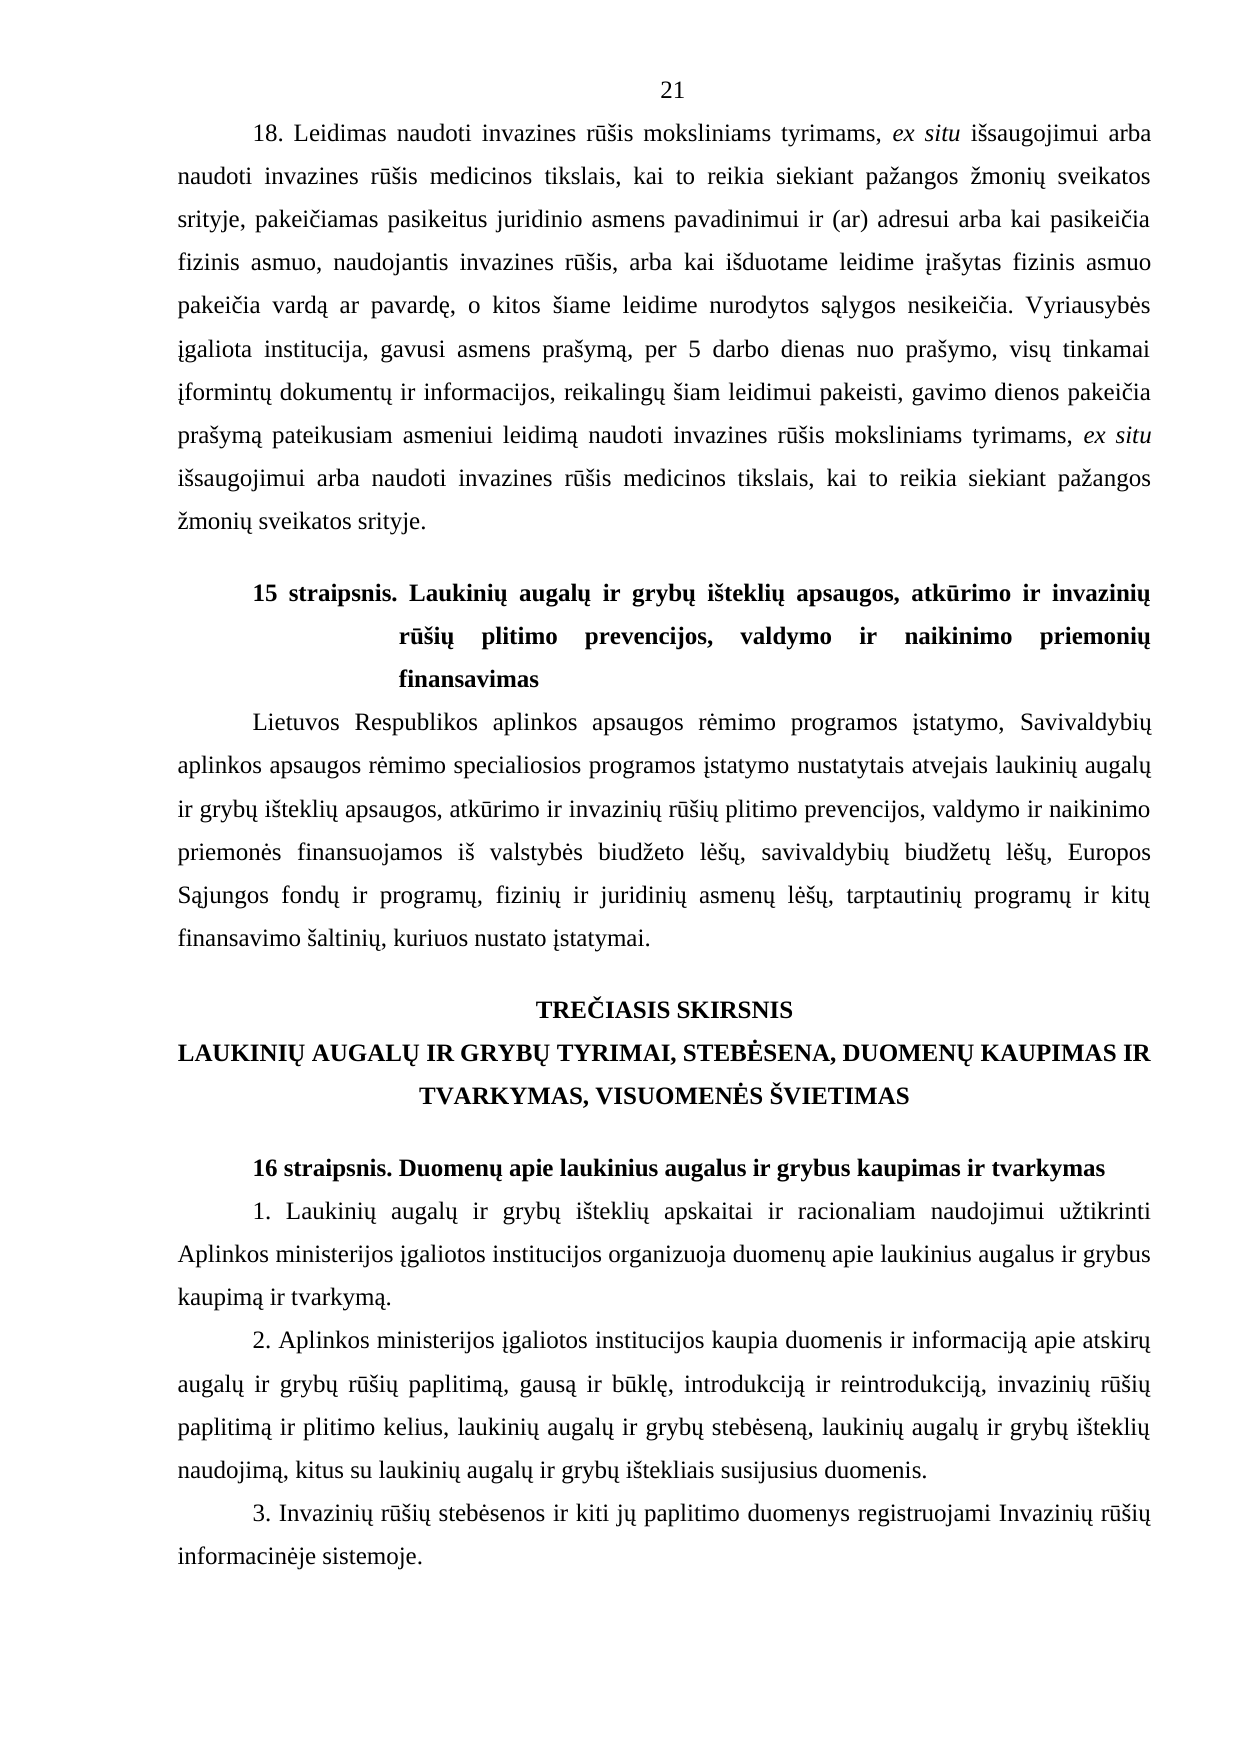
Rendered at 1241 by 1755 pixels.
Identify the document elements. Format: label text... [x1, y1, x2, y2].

text 15 straipsnis. Laukinių augalų ir grybų išteklių apsaugos, atkūrimo ir invazinių rūšių plitimo prevencijos, valdymo ir naikinimo priemonių finansavimas [252, 578, 1152, 693]
text 2. Aplinkos ministerijos įgaliotos institucijos kaupia duomenis ir informaciją apie atskirų augalų ir grybų rūšių paplitimą, gausą ir būklę, introdukciją ir reintrodukciją, invazinių rūšių paplitimą ir plitimo kelius, laukinių augalų ir grybų stebėseną, laukinių augalų ir grybų išteklių naudojimą, kitus su laukinių augalų ir grybų ištekliais susijusius duomenis. [177, 1326, 1152, 1484]
text LAUKINIŲ AUGALŲ IR GRYBŲ TYRIMAI, STEBĖSENA, DUOMENŲ KAUPIMAS IR TVARKYMAS, VISUOMENĖS ŠVIETIMAS [177, 1038, 1152, 1110]
text 3. Invazinių rūšių stebėsenos ir kiti jų paplitimo duomenys registruojami Invazinių rūšių informacinėje sistemoje. [177, 1498, 1152, 1570]
text Lietuvos Respublikos aplinkos apsaugos rėmimo programos įstatymo, Savivaldybių aplinkos apsaugos rėmimo specialiosios programos įstatymo nustatytais atvejais laukinių augalų ir grybų išteklių apsaugos, atkūrimo ir invazinių rūšių plitimo prevencijos, valdymo ir naikinimo priemonės finansuojamos iš valstybės biudžeto lėšų, savivaldybių biudžetų lėšų, Europos Sąjungos fondų ir programų, fizinių ir juridinių asmenų lėšų, tarptautinių programų ir kitų finansavimo šaltinių, kuriuos nustato įstatymai. [177, 707, 1152, 952]
text 16 straipsnis. Duomenų apie laukinius augalus ir grybus kaupimas ir tvarkymas [177, 1153, 1152, 1182]
text 1. Laukinių augalų ir grybų išteklių apskaitai ir racionaliam naudojimui užtikrinti Aplinkos ministerijos įgaliotos institucijos organizuoja duomenų apie laukinius augalus ir grybus kaupimą ir tvarkymą. [177, 1196, 1152, 1311]
text TREČIASIS SKIRSNIS [177, 995, 1152, 1024]
text 18. Leidimas naudoti invazines rūšis moksliniams tyrimams, ex situ išsaugojimui arba naudoti invazines rūšis medicinos tikslais, kai to reikia siekiant pažangos žmonių sveikatos srityje, pakeičiamas pasikeitus juridinio asmens pavadinimui ir (ar) adresui arba kai pasikeičia fizinis asmuo, naudojantis invazines rūšis, arba kai išduotame leidime įrašytas fizinis asmuo pakeičia vardą ar pavardę, o kitos šiame leidime nurodytos sąlygos nesikeičia. Vyriausybės įgaliota institucija, gavusi asmens prašymą, per 5 darbo dienas nuo prašymo, visų tinkamai įformintų dokumentų ir informacijos, reikalingų šiam leidimui pakeisti, gavimo dienos pakeičia prašymą pateikusiam asmeniui leidimą naudoti invazines rūšis moksliniams tyrimams, ex situ išsaugojimui arba naudoti invazines rūšis medicinos tikslais, kai to reikia siekiant pažangos žmonių sveikatos srityje. [177, 118, 1152, 535]
